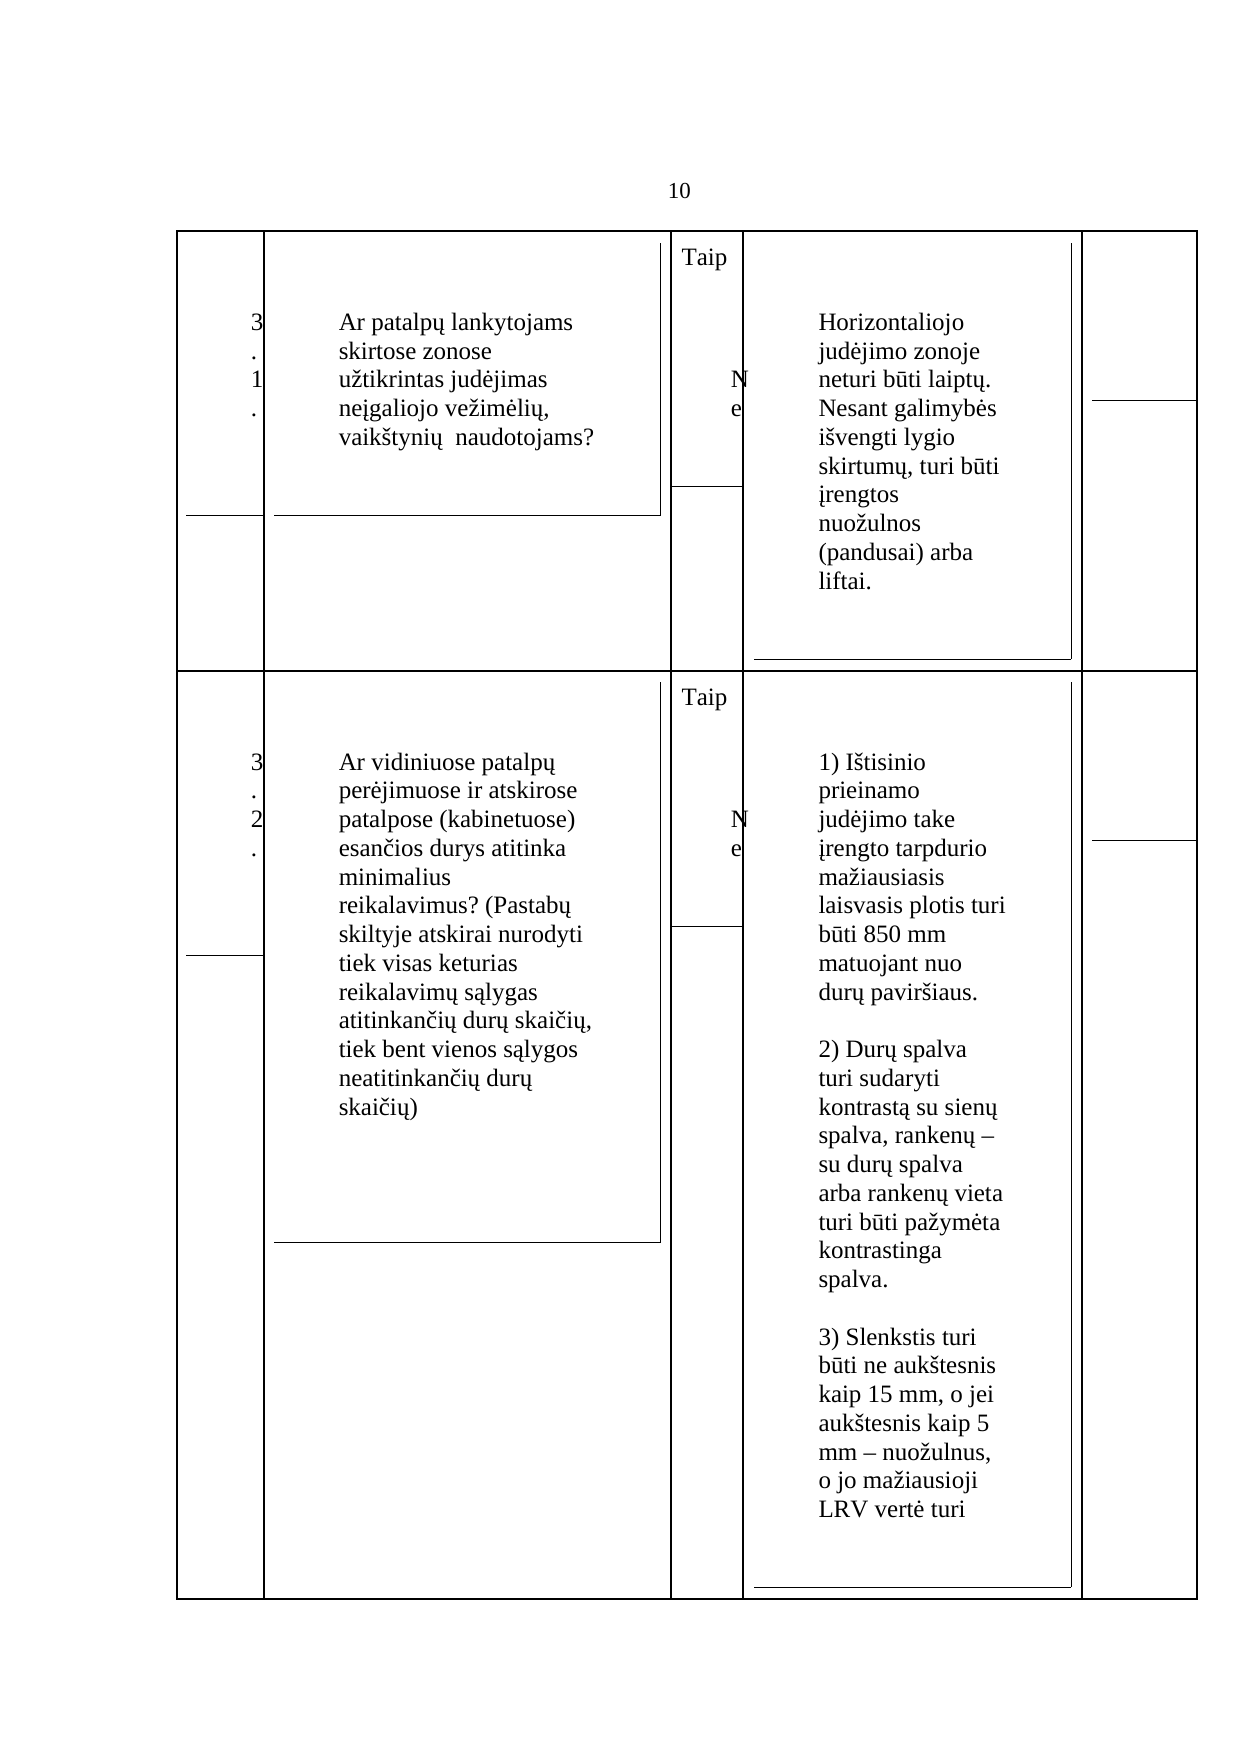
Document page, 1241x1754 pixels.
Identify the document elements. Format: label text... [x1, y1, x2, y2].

table_cell 3.2. [178, 672, 263, 1598]
table_cell [1083, 672, 1196, 1598]
table_cell 1) Ištisinio prieinamo judėjimo take įrengto tarpdurio mažiausiasis laisvasis plotis turi būti 850 mm matuojant nuo durų paviršiaus. 2) Durų spalva turi sudaryti kontrastą su sienų spalva, rankenų – su durų spalva arba rankenų vieta turi būti pažymėta kontrastinga spalva. 3) Slenkstis turi būti ne aukštesnis kaip 15 mm, o jei aukštesnis kaip 5 mm – nuožulnus, o jo mažiausioji LRV vertė turi bent 30 balų skirtis nuo grindų (LRV dar žinoma kaip skaisčio atspindžio faktorius arba CIE Y vertė. LRV išreiškiamas skaičiumi nuo 0 iki 100, čia 0 atitinka visiškai juodą, o 100 – visiškai baltą paviršių). 4) Iškilūs durų ženklai įrengti 1 200–1 600 mm aukštyje nuo grindų paviršiaus, durų skląsčio pusėje 50–100 mm atstumu nuo apvado, yra lengva prie jų prisiartinti, juos paliesti ir vedžiojant pirštais perskaityti. [744, 672, 1081, 1598]
table_cell Ar vidiniuose patalpų perėjimuose ir atskirose patalpose (kabinetuose) esančios durys atitinka minimalius reikalavimus? (Pastabų skiltyje atskirai nurodyti tiek visas keturias reikalavimų sąlygas atitinkančių durų skaičių, tiek bent vienos sąlygos neatitinkančių durų skaičių) [265, 672, 670, 1598]
table_cell Taip Ne [672, 672, 742, 926]
table_cell Ar patalpų lankytojams skirtose zonose užtikrintas judėjimas neįgaliojo vežimėlių, vaikštynių naudotojams? [265, 232, 670, 669]
table_cell 3.1. [178, 232, 263, 669]
table_cell Taip Ne [672, 232, 742, 486]
table_cell Horizontaliojo judėjimo zonoje neturi būti laiptų. Nesant galimybės išvengti lygio skirtumų, turi būti įrengtos nuožulnos (pandusai) arba liftai. [744, 232, 1081, 669]
table_cell [1083, 232, 1196, 669]
table_cell Taip Ne [672, 487, 742, 669]
table_cell Taip Ne [672, 927, 742, 1598]
